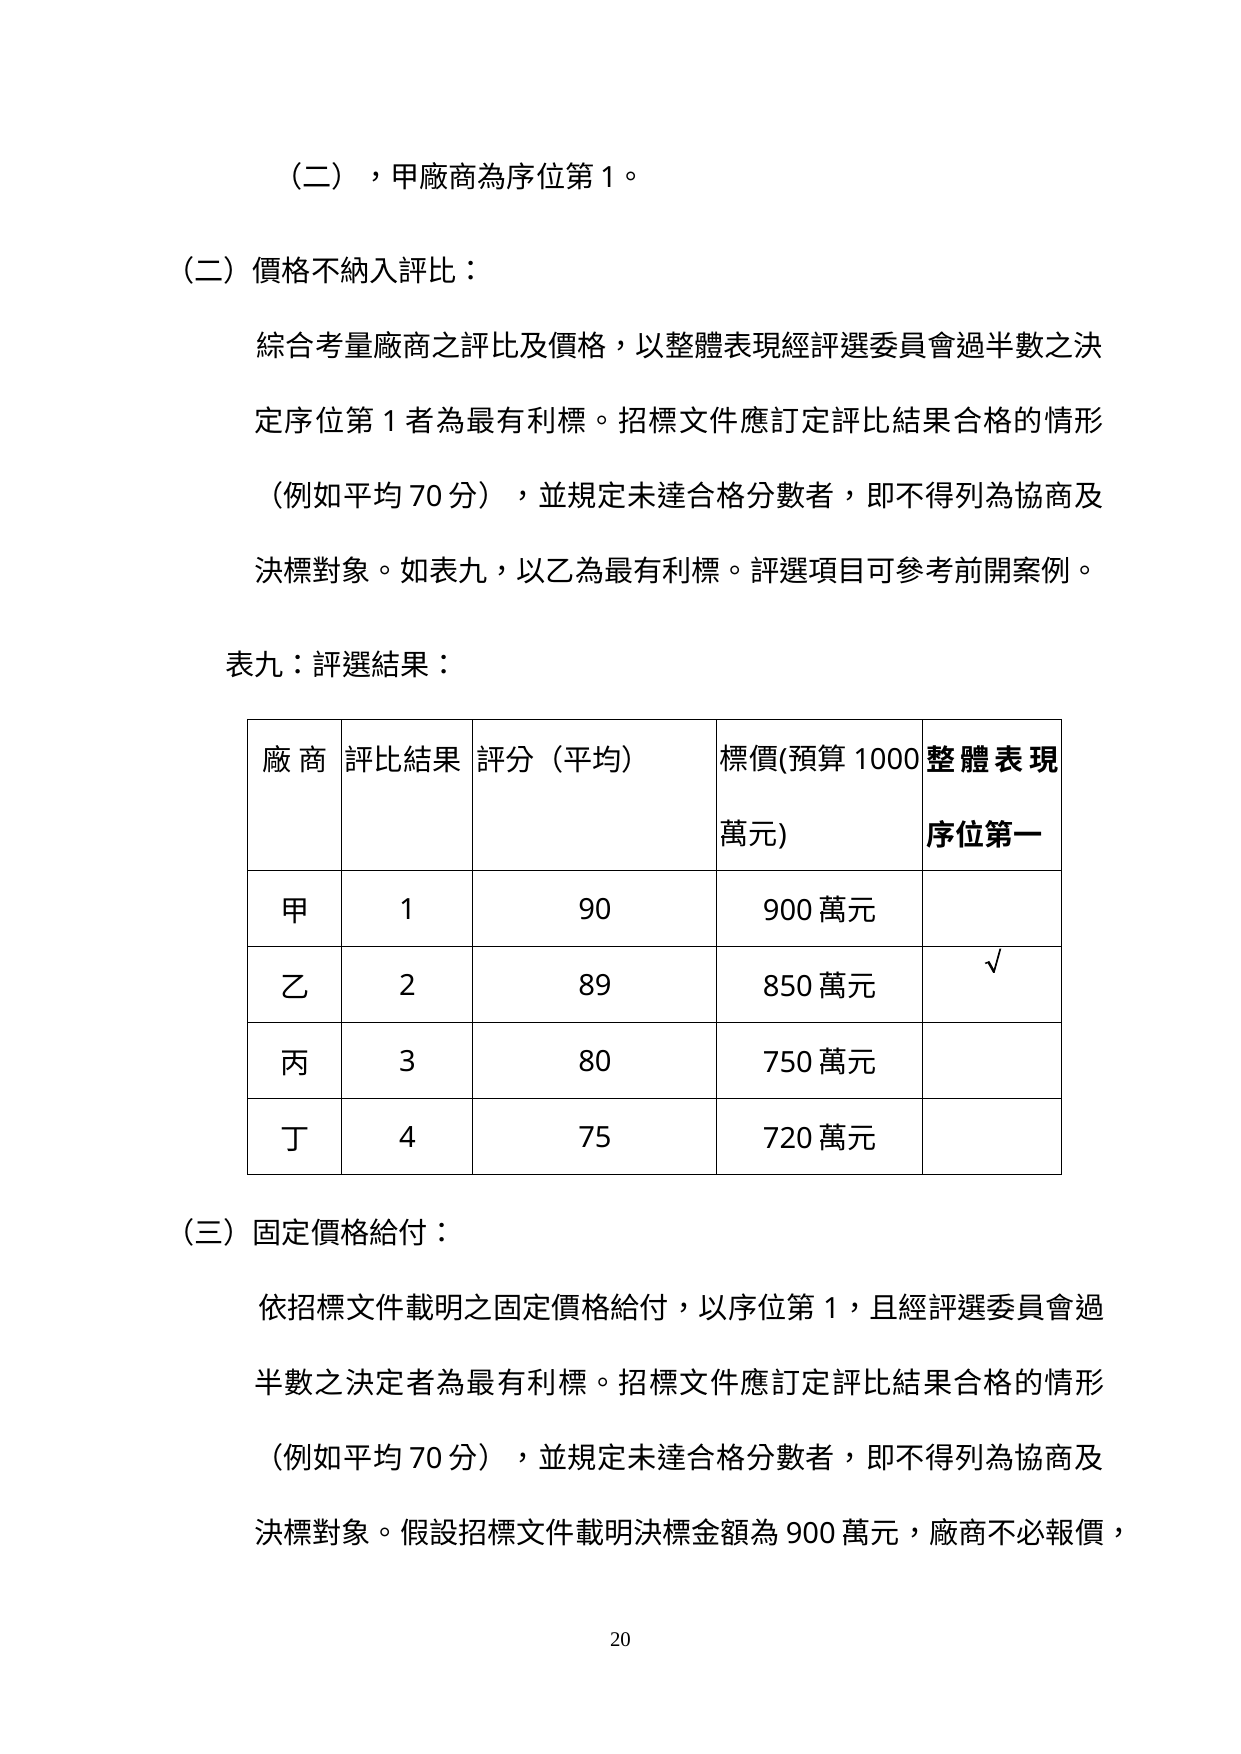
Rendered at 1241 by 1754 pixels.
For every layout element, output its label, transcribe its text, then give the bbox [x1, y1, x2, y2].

table_cell [923, 1023, 1061, 1098]
table_cell [923, 871, 1061, 946]
text （二），甲廠商為序位第1。 [249, 137, 1104, 212]
table_cell 2 [342, 947, 472, 1022]
table_cell 80 [473, 1023, 716, 1098]
table_cell 900萬元 [717, 871, 922, 946]
text （二）價格不納入評比： [136, 231, 1104, 306]
table_cell 3 [342, 1023, 472, 1098]
text 依招標文件載明之固定價格給付，以序位第1，且經評選委員會過半數之決定者為最有利標。招標文件應訂定評比結果合格的情形（例如平均70分），並規定未達合格分數者，即不得列為協商及決標對象。假設招標文件載明決標金額為900萬元，廠商不必報價，以序位第1且經評選委員會過半數之決定者為最有利標。如表十，以甲為最有利標。評選項目可參考前開案例。 [195, 1269, 1104, 1569]
text 表九：評選結果： [195, 625, 1104, 700]
table_cell 丙 [248, 1023, 341, 1098]
table_cell 75 [473, 1099, 716, 1174]
text 綜合考量廠商之評比及價格，以整體表現經評選委員會過半數之決定序位第1者為最有利標。招標文件應訂定評比結果合格的情形（例如平均70分），並規定未達合格分數者，即不得列為協商及決標對象。如表九，以乙為最有利標。評選項目可參考前開案例。 [195, 306, 1104, 606]
table_header 評分（平均） [473, 720, 716, 870]
table_cell 4 [342, 1099, 472, 1174]
table_cell  [923, 947, 1061, 1022]
table_cell 甲 [248, 871, 341, 946]
table_header 評比結果 [342, 720, 472, 870]
table_cell 89 [473, 947, 716, 1022]
table_cell [923, 1099, 1061, 1174]
table_cell 720萬元 [717, 1099, 922, 1174]
table_cell 乙 [248, 947, 341, 1022]
table_header 標價(預算1000萬元) [717, 720, 922, 870]
table_header 廠 商 [248, 720, 341, 870]
table_cell 1 [342, 871, 472, 946]
table_cell 850萬元 [717, 947, 922, 1022]
table_cell 750萬元 [717, 1023, 922, 1098]
table_cell 90 [473, 871, 716, 946]
table_header 整體表現序位第一 [923, 720, 1061, 870]
text （三）固定價格給付： [136, 1194, 1104, 1269]
table_cell 丁 [248, 1099, 341, 1174]
